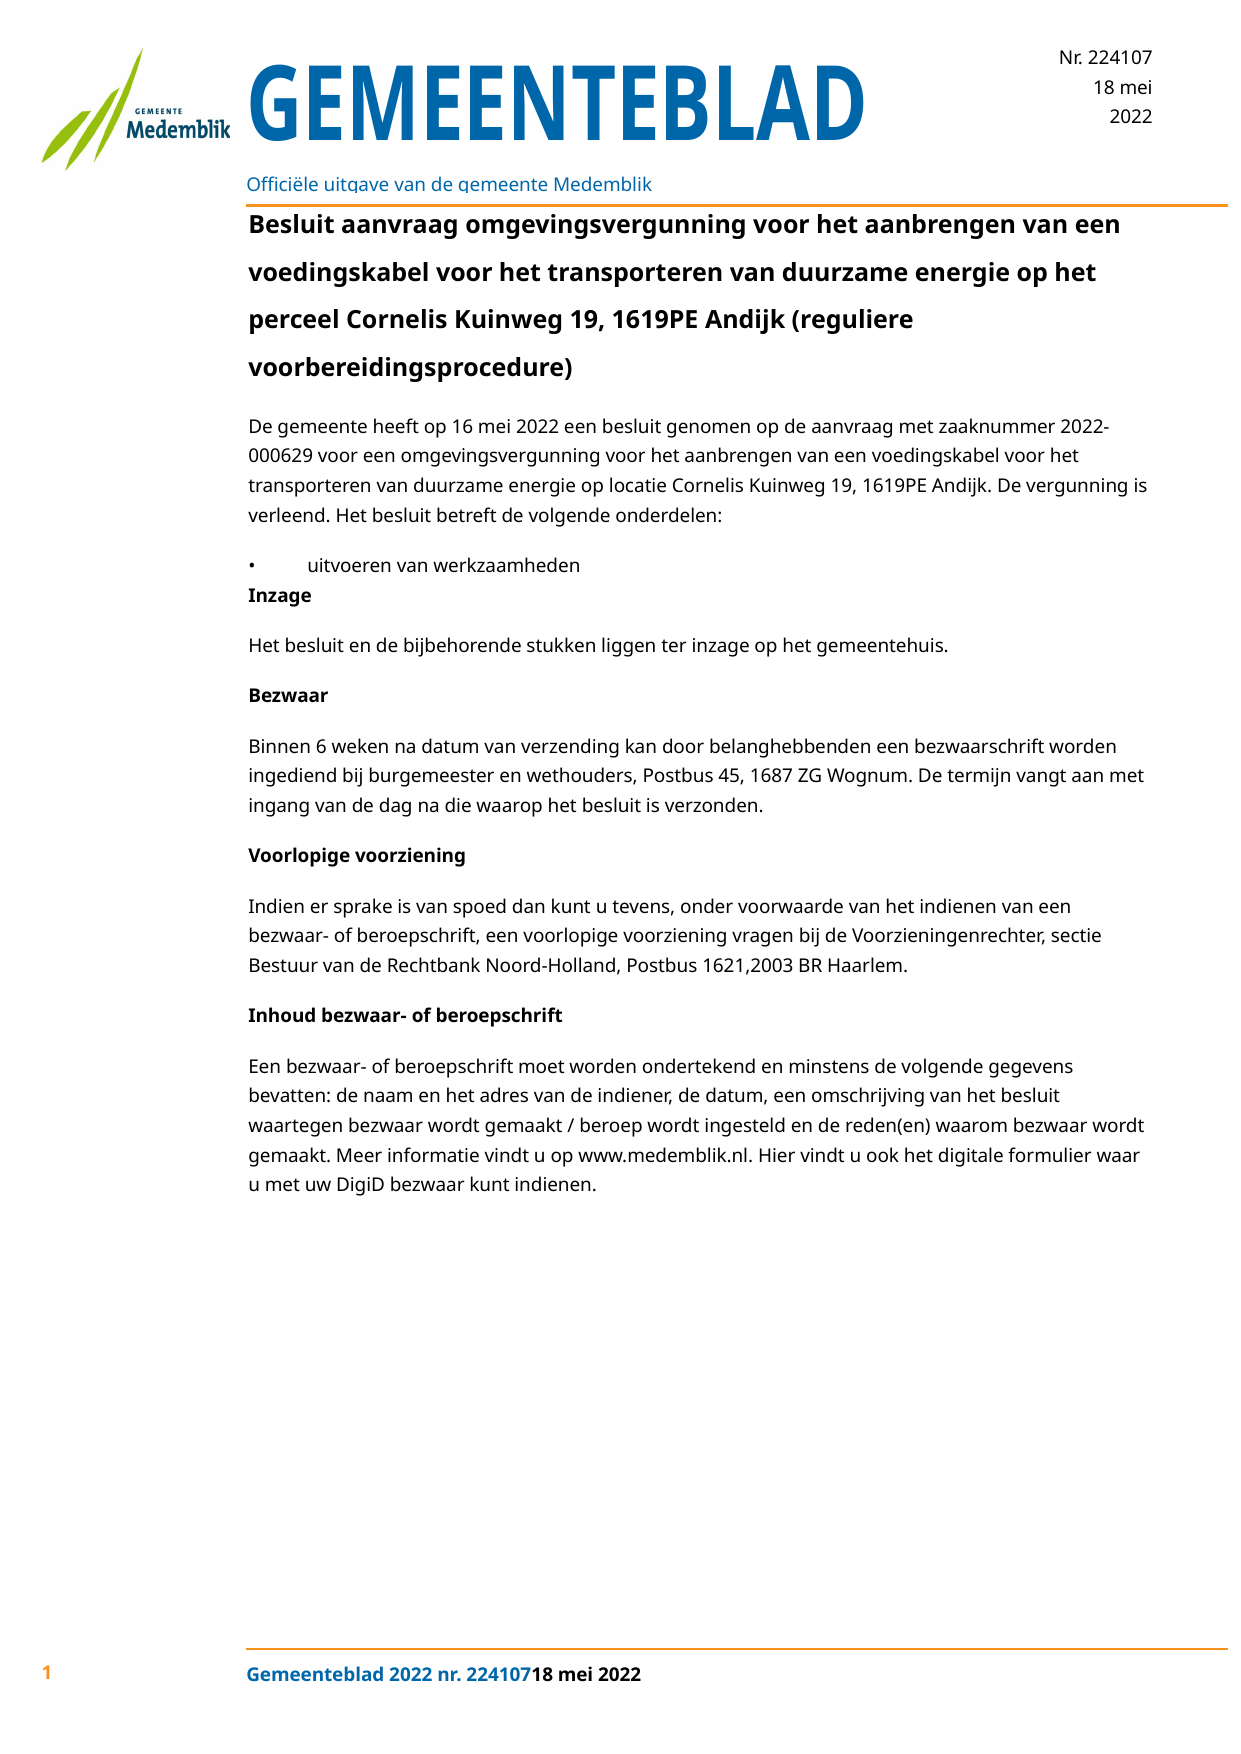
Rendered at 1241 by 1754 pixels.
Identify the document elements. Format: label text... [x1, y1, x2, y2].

picture [41, 47, 231, 172]
text Besluit aanvraag omgevingsvergunning voor het aanbrengen van een voedingskabel voor het transporteren van duurzame energie op het perceel Cornelis Kuinweg 19, 1619PE Andijk (reguliere voorbereidingsprocedure) [248, 207, 1152, 384]
text De gemeente heeft op 16 mei 2022 een besluit genomen op de aanvraag met zaaknummer 2022-000629 voor een omgevingsvergunning voor het aanbrengen van een voedingskabel voor het transporteren van duurzame energie op locatie Cornelis Kuinweg 19, 1619PE Andijk. De vergunning is verleend. Het besluit betreft de volgende onderdelen: [248, 413, 1152, 528]
text Voorlopige voorziening [248, 843, 1152, 868]
text Inhoud bezwaar- of beroepschrift [248, 1003, 1152, 1028]
text Een bezwaar- of beroepschrift moet worden ondertekend en minstens de volgende gegevens bevatten: de naam en het adres van de indiener, de datum, een omschrijving van het besluit waartegen bezwaar wordt gemaakt / beroep wordt ingesteld en de reden(en) waarom bezwaar wordt gemaakt. Meer informatie vindt u op www.medemblik.nl. Hier vindt u ook het digitale formulier waar u met uw DigiD bezwaar kunt indienen. [248, 1053, 1152, 1197]
text Binnen 6 weken na datum van verzending kan door belanghebbenden een bezwaarschrift worden ingediend bij burgemeester en wethouders, Postbus 45, 1687 ZG Wognum. De termijn vangt aan met ingang van de dag na die waarop het besluit is verzonden. [248, 733, 1152, 818]
text Indien er sprake is van spoed dan kunt u tevens, onder voorwaarde van het indienen van een bezwaar- of beroepschrift, een voorlopige voorziening vragen bij de Voorzieningenrechter, sectie Bestuur van de Rechtbank Noord-Holland, Postbus 1621,2003 BR Haarlem. [248, 893, 1152, 978]
text Het besluit en de bijbehorende stukken liggen ter inzage op het gemeentehuis. [248, 632, 1152, 658]
list uitvoeren van werkzaamheden [248, 552, 1152, 578]
text Bezwaar [248, 683, 1152, 708]
text Inzage [248, 582, 1152, 608]
